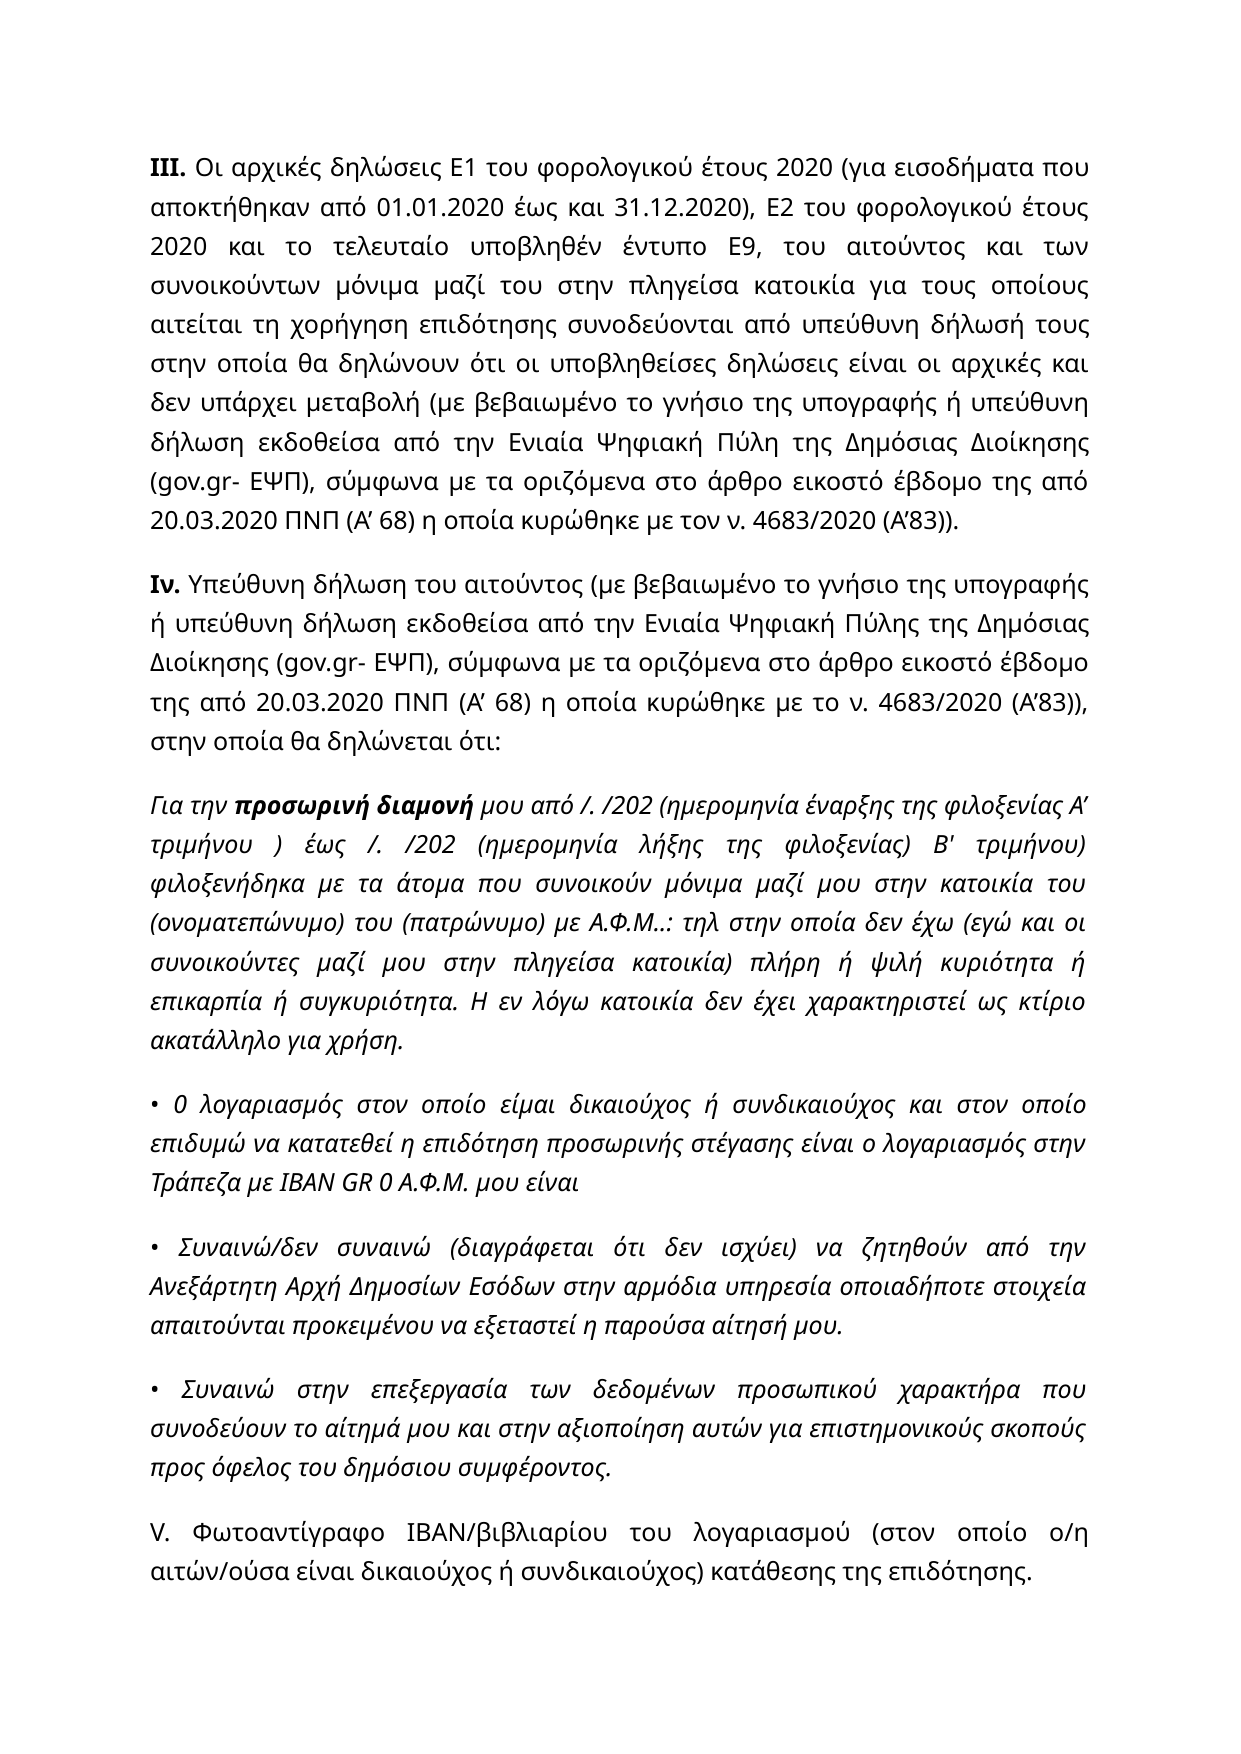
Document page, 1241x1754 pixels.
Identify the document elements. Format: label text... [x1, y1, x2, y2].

text V. Φωτοαντίγραφο IBAN/βιβλιαρίου του λογαριασμού (στον οποίο ο/η αιτών/ούσα είναι δικαιούχος ή συνδικαιούχος) κατάθεσης της επιδότησης. [150, 1514, 1090, 1587]
text ΙΙΙ. Οι αρχικές δηλώσεις Ε1 του φορολογικού έτους 2020 (για εισοδήματα που αποκτήθηκαν από 01.01.2020 έως και 31.12.2020), Ε2 του φορολογικού έτους 2020 και το τελευταίο υποβληθέν έντυπο Ε9, του αιτούντος και των συνοικούντων μόνιμα μαζί του στην πληγείσα κατοικία για τους οποίους αιτείται τη χορήγηση επιδότησης συνοδεύονται από υπεύθυνη δήλωσή τους στην οποία θα δηλώνουν ότι οι υποβληθείσες δηλώσεις είναι οι αρχικές και δεν υπάρχει μεταβολή (με βεβαιωμένο το γνήσιο της υπογραφής ή υπεύθυνη δήλωση εκδοθείσα από την Ενιαία Ψηφιακή Πύλη της Δημόσιας Διοίκησης (gov.gr- ΕΨΠ), σύμφωνα με τα οριζόμενα στο άρθρο εικοστό έβδομο της από 20.03.2020 ΠΝΠ (Α’ 68) η οποία κυρώθηκε με τον ν. 4683/2020 (Α’83)). [150, 150, 1090, 537]
text • 0 λογαριασμός στον οποίο είμαι δικαιούχος ή συνδικαιούχος και στον οποίο επιδυμώ να κατατεθεί η επιδότηση προσωρινής στέγασης είναι ο λογαριασμός στην Τράπεζα με IBAN GR 0 Α.Φ.Μ. μου είναι [150, 1087, 1090, 1199]
text Για την προσωρινή διαμονή μου από /. /202 (ημερομηνία έναρξης της φιλοξενίας Α’ τριμήνου ) έως /. /202 (ημερομηνία λήξης της φιλοξενίας) Β' τριμήνου) φιλοξενήδηκα με τα άτομα που συνοικούν μόνιμα μαζί μου στην κατοικία του (ονοματεπώνυμο) του (πατρώνυμο) με Α.Φ.Μ..: τηλ στην οποία δεν έχω (εγώ και οι συνοικούντες μαζί μου στην πληγείσα κατοικία) πλήρη ή ψιλή κυριότητα ή επικαρπία ή συγκυριότητα. Η εν λόγω κατοικία δεν έχει χαρακτηριστεί ως κτίριο ακατάλληλο για χρήση. [150, 787, 1090, 1057]
text • Συναινώ στην επεξεργασία των δεδομένων προσωπικού χαρακτήρα που συνοδεύουν το αίτημά μου και στην αξιοποίηση αυτών για επιστημονικούς σκοπούς προς όφελος του δημόσιου συμφέροντος. [150, 1372, 1090, 1484]
text Ιν. Υπεύθυνη δήλωση του αιτούντος (με βεβαιωμένο το γνήσιο της υπογραφής ή υπεύθυνη δήλωση εκδοθείσα από την Ενιαία Ψηφιακή Πύλης της Δημόσιας Διοίκησης (gov.gr- ΕΨΠ), σύμφωνα με τα οριζόμενα στο άρθρο εικοστό έβδομο της από 20.03.2020 ΠΝΠ (Α’ 68) η οποία κυρώθηκε με το ν. 4683/2020 (Α’83)), στην οποία θα δηλώνεται ότι: [150, 567, 1090, 757]
text • Συναινώ/δεν συναινώ (διαγράφεται ότι δεν ισχύει) να ζητηθούν από την Ανεξάρτητη Αρχή Δημοσίων Εσόδων στην αρμόδια υπηρεσία οποιαδήποτε στοιχεία απαιτούνται προκειμένου να εξεταστεί η παρούσα αίτησή μου. [150, 1229, 1090, 1342]
